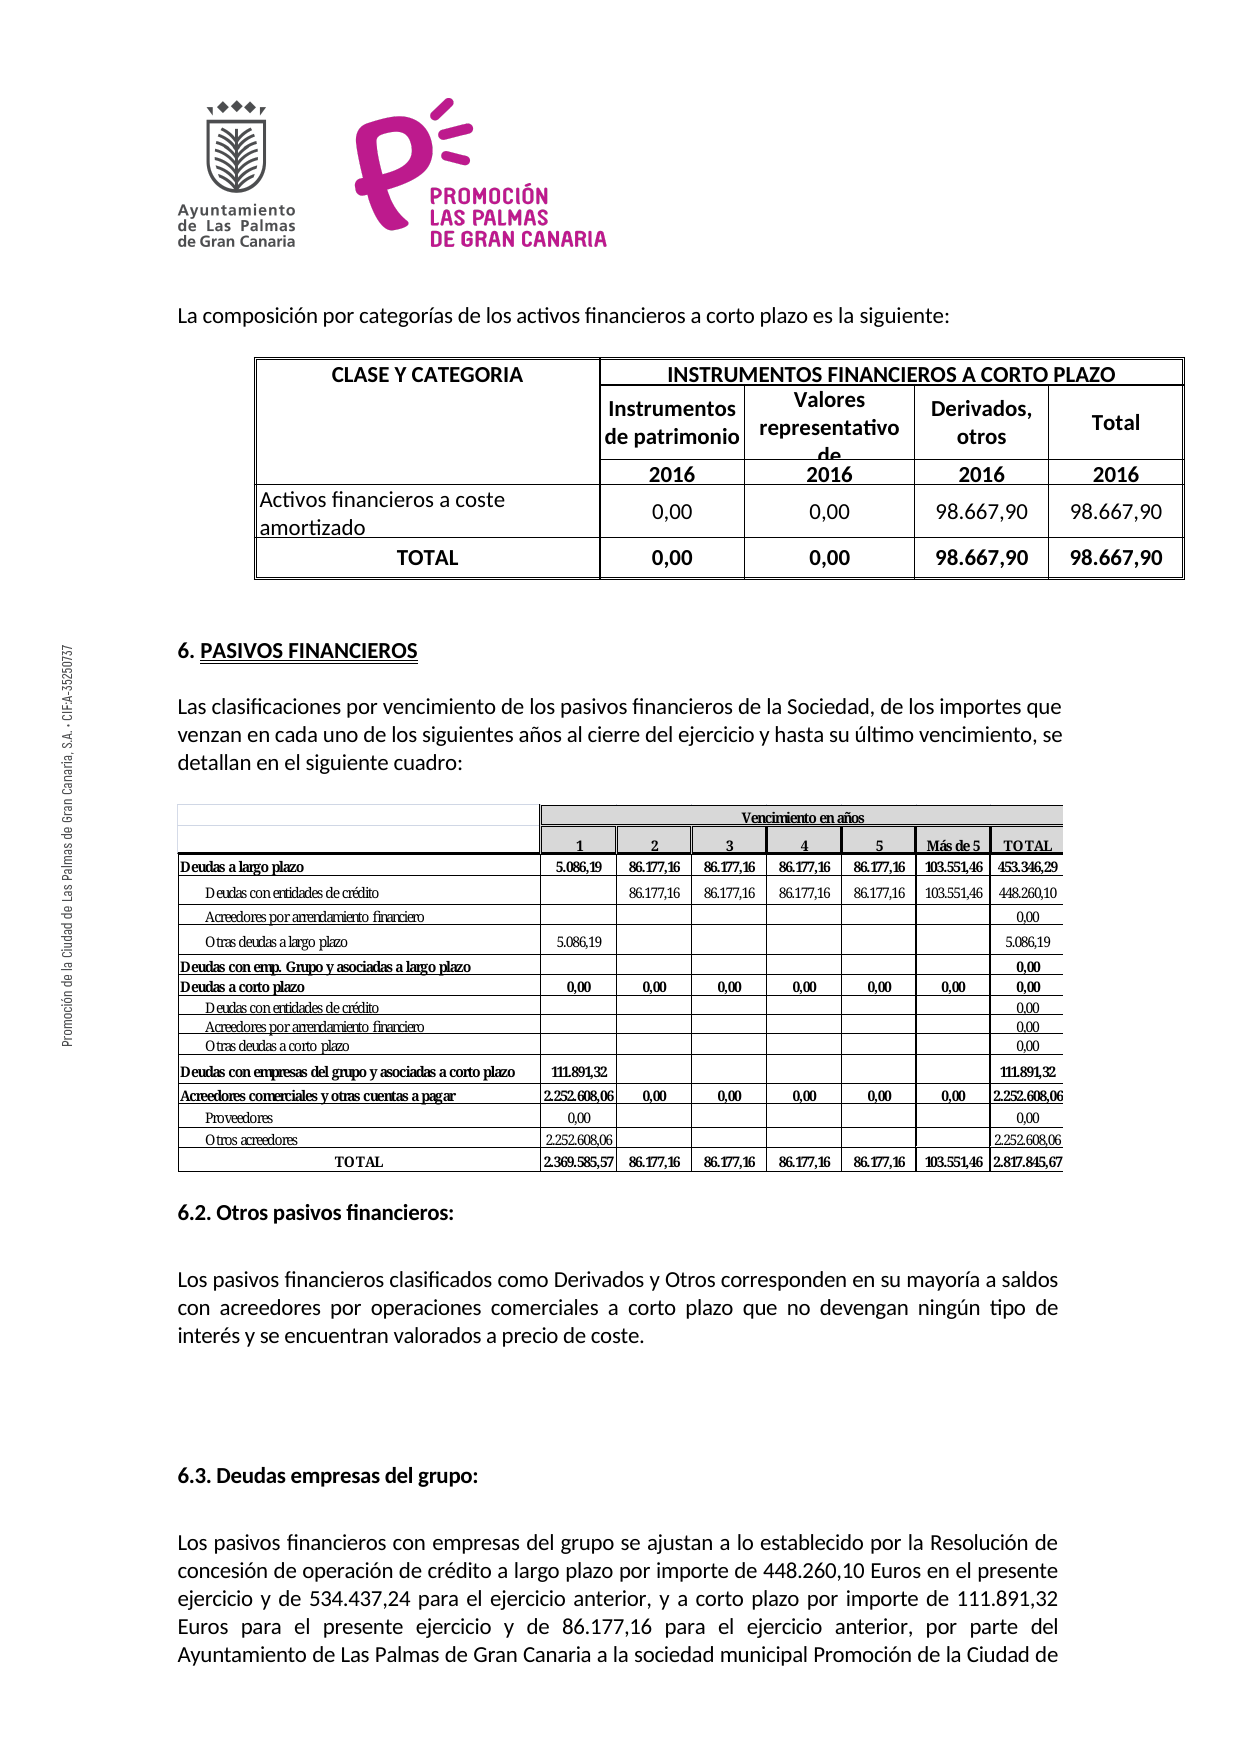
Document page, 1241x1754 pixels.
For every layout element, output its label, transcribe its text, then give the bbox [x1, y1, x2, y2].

table_cell Instrumentos de patrimonio [601, 386, 744, 459]
table_cell TOTAL [257, 538, 599, 577]
table_cell 98.667,90 [915, 538, 1048, 577]
text 6.3. Deudas empresas del grupo: [177, 1461, 1063, 1489]
table_cell Total [1049, 386, 1182, 459]
table_header CLASE Y CATEGORIA [257, 360, 599, 384]
table_cell Activos financieros a coste amortizado [552, 485, 599, 537]
table_cell 98.667,90 [1049, 485, 1182, 537]
text 6. PASIVOS FINANCIEROS [177, 636, 1063, 664]
table_cell 0,00 [601, 485, 744, 537]
table_cell [257, 384, 599, 459]
table_cell 2016 [601, 460, 744, 483]
text Los pasivos financieros con empresas del grupo se ajustan a lo establecido por la Resolución de concesión de operación de crédito a largo plazo por importe de 448.260,10 Euros en el presente ejercicio y de 534.437,24 para el ejercicio anterior, y a corto plazo por importe de 111.891,32 Euros para el presente ejercicio y de 86.177,16 para el ejercicio anterior, por parte del Ayuntamiento de Las Palmas de Gran Canaria a la sociedad municipal Promoción de la Ciudad de [177, 1528, 1059, 1668]
table_cell [257, 459, 599, 483]
table_cell 0,00 [601, 538, 744, 577]
table_cell 2016 [915, 460, 1048, 483]
table_cell 2016 [1049, 460, 1182, 483]
table_cell 0,00 [745, 485, 914, 537]
table_cell 2016 [745, 460, 914, 483]
table_cell 0,00 [745, 538, 914, 577]
text Los pasivos financieros clasificados como Derivados y Otros corresponden en su mayoría a saldos con acreedores por operaciones comerciales a corto plazo que no devengan ningún tipo de interés y se encuentran valorados a precio de coste. [177, 1265, 1059, 1349]
table_cell Derivados, otros [915, 386, 1048, 459]
table_cell 98.667,90 [915, 485, 1048, 537]
text 6.2. Otros pasivos financieros: [177, 1198, 1063, 1226]
text La composición por categorías de los activos financieros a corto plazo es la siguiente: [177, 301, 1063, 329]
text Las clasificaciones por vencimiento de los pasivos financieros de la Sociedad, de los importes que venzan en cada uno de los siguientes años al cierre del ejercicio y hasta su último vencimiento, se detallan en el siguiente cuadro: [177, 692, 1063, 776]
table_header INSTRUMENTOS FINANCIEROS A CORTO PLAZO [601, 360, 1182, 384]
table_cell Valores representativo de deuda [745, 386, 914, 459]
table_cell 98.667,90 [1049, 538, 1182, 577]
